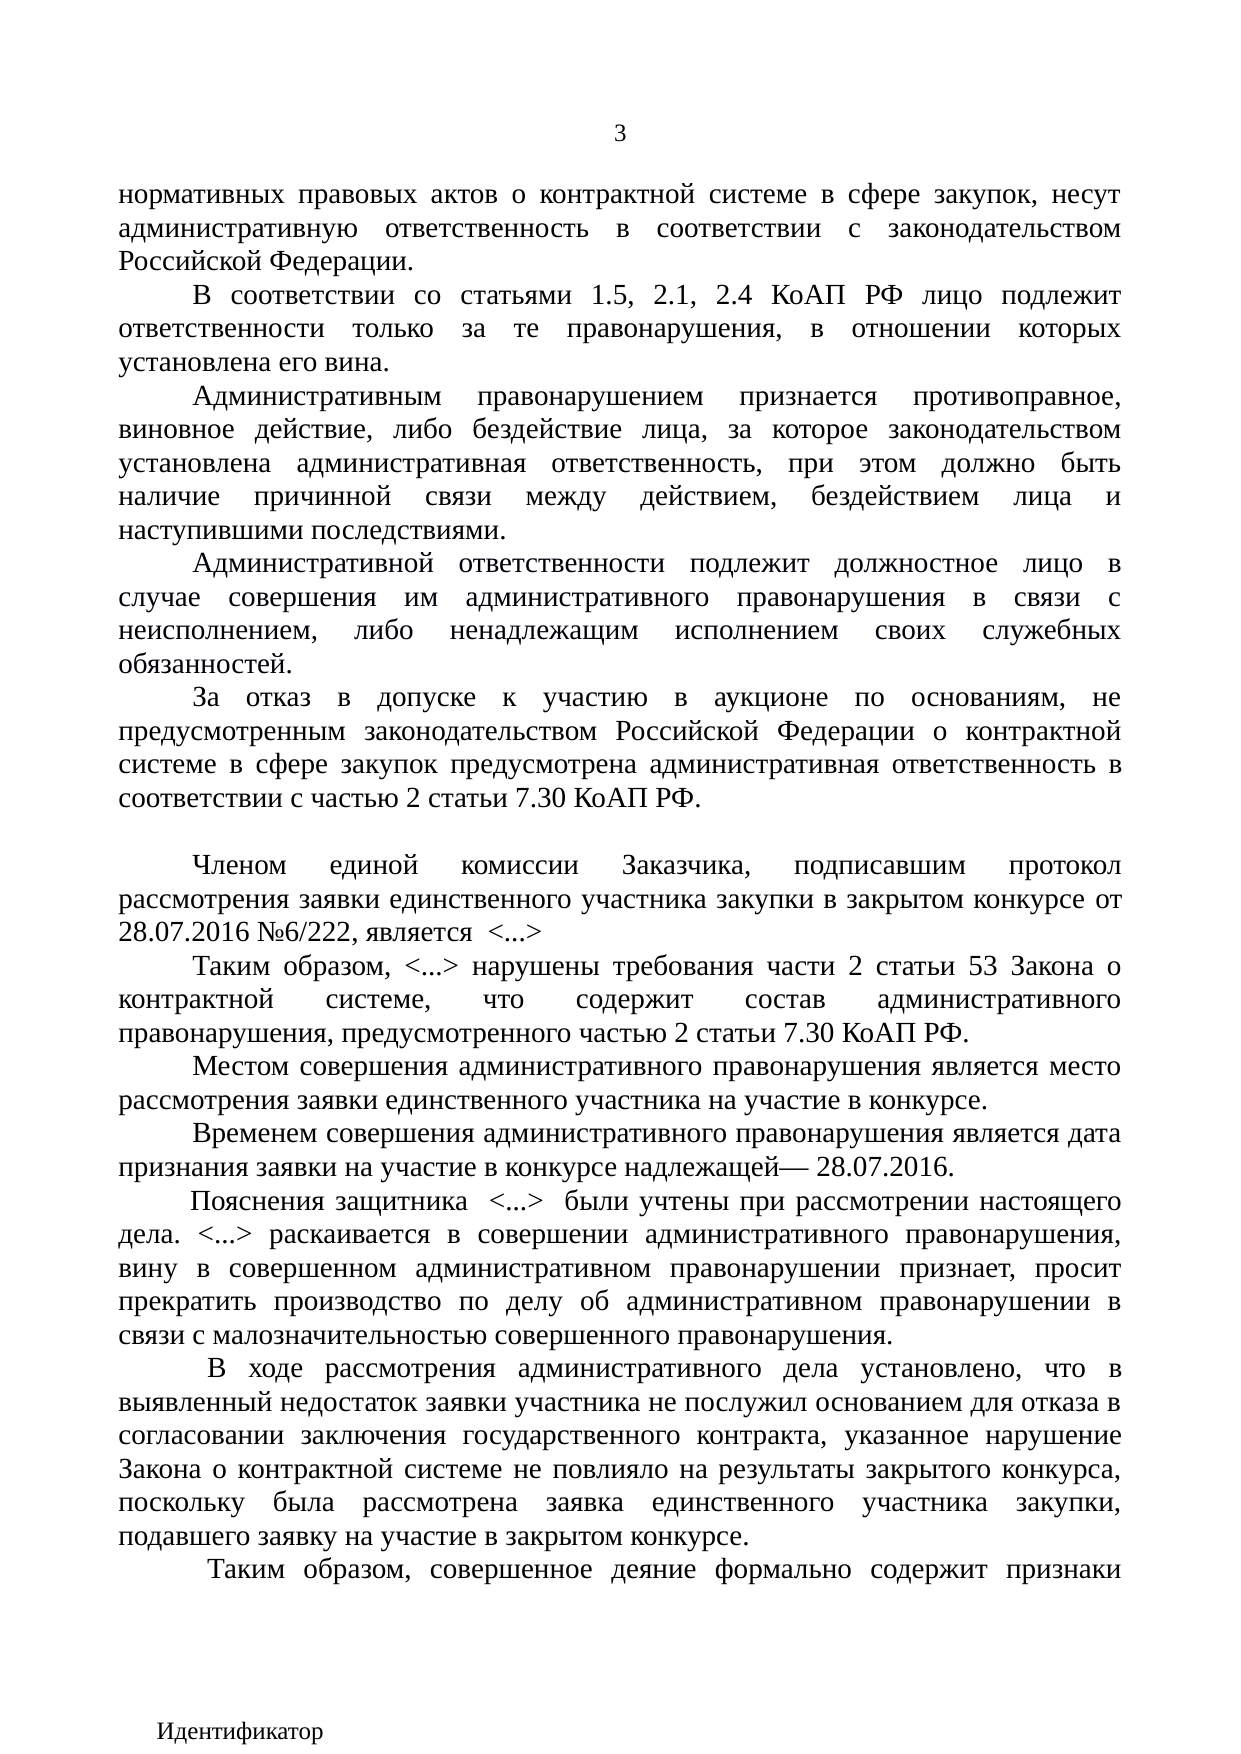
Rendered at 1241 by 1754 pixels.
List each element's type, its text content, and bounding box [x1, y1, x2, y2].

text Административной ответственности подлежит должностное лицо в случае совершения им административного правонарушения в связи с неисполнением, либо ненадлежащим исполнением своих служебных обязанностей. [118, 545, 1122, 679]
text Местом совершения административного правонарушения является место рассмотрения заявки единственного участника на участие в конкурсе. [118, 1048, 1122, 1116]
text Пояснения защитника <...> были учтены при рассмотрении настоящего дела. <...> раскаивается в совершении административного правонарушения, вину в совершенном административном правонарушении признает, просит прекратить производство по делу об административном правонарушении в связи с малозначительностью совершенного правонарушения. [118, 1183, 1122, 1350]
text В соответствии со статьями 1.5, 2.1, 2.4 КоАП РФ лицо подлежит ответственности только за те правонарушения, в отношении которых установлена его вина. [118, 277, 1122, 378]
text Административным правонарушением признается противоправное, виновное действие, либо бездействие лица, за которое законодательством установлена административная ответственность, при этом должно быть наличие причинной связи между действием, бездействием лица и наступившими последствиями. [118, 378, 1122, 545]
text В ходе рассмотрения административного дела установлено, что в выявленный недостаток заявки участника не послужил основанием для отказа в согласовании заключения государственного контракта, указанное нарушение Закона о контрактной системе не повлияло на результаты закрытого конкурса, поскольку была рассмотрена заявка единственного участника закупки, подавшего заявку на участие в закрытом конкурсе. [118, 1350, 1122, 1552]
text За отказ в допуске к участию в аукционе по основаниям, не предусмотренным законодательством Российской Федерации о контрактной системе в сфере закупок предусмотрена административная ответственность в соответствии с частью 2 статьи 7.30 КоАП РФ. [118, 679, 1122, 814]
text Таким образом, совершенное деяние формально содержит признаки [118, 1552, 1122, 1585]
text Членом единой комиссии Заказчика, подписавшим протокол рассмотрения заявки единственного участника закупки в закрытом конкурсе от 28.07.2016 №6/222, является <...> [118, 847, 1122, 948]
text нормативных правовых актов о контрактной системе в сфере закупок, несут административную ответственность в соответствии с законодательством Российской Федерации. [118, 176, 1122, 277]
text Таким образом, <...> нарушены требования части 2 статьи 53 Закона о контрактной системе, что содержит состав административного правонарушения, предусмотренного частью 2 статьи 7.30 КоАП РФ. [118, 948, 1122, 1048]
text Временем совершения административного правонарушения является дата признания заявки на участие в конкурсе надлежащей— 28.07.2016. [118, 1116, 1122, 1183]
